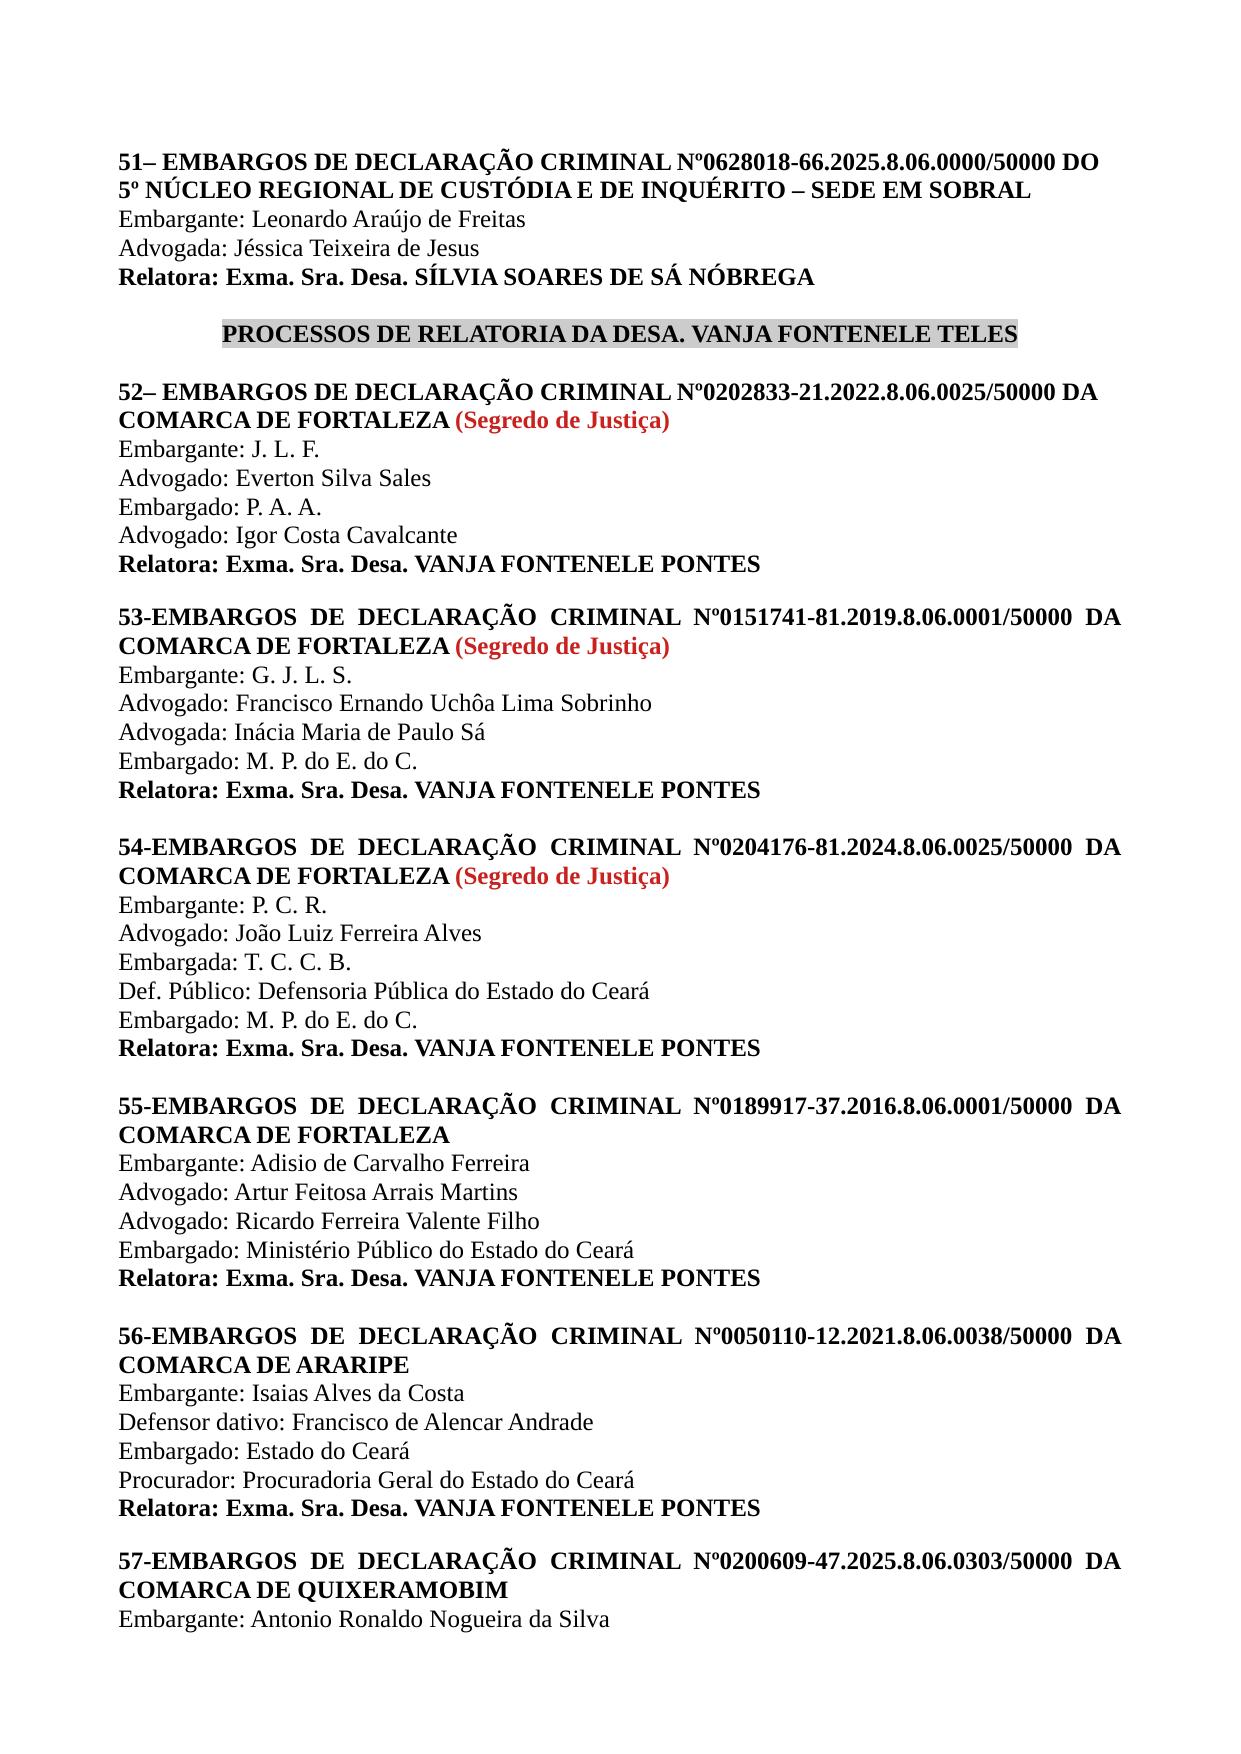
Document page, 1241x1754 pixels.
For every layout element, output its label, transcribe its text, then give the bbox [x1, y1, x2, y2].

text Embargado: M. P. do E. do C. [118, 746, 1122, 775]
text Embargante: G. J. L. S. [118, 660, 1122, 688]
text Advogado: Francisco Ernando Uchôa Lima Sobrinho [118, 688, 1122, 717]
text 57-EMBARGOS DE DECLARAÇÃO CRIMINAL Nº0200609-47.2025.8.06.0303/50000 DA COMARCA DE QUIXERAMOBIM [118, 1546, 1122, 1604]
text Relatora: Exma. Sra. Desa. VANJA FONTENELE PONTES [118, 1263, 1122, 1292]
text Advogado: Everton Silva Sales [118, 463, 1122, 492]
text Advogado: Artur Feitosa Arrais Martins [118, 1177, 1122, 1206]
text Defensor dativo: Francisco de Alencar Andrade [118, 1407, 1122, 1436]
text Embargada: T. C. C. B. [118, 947, 1122, 976]
text Relatora: Exma. Sra. Desa. VANJA FONTENELE PONTES [118, 1033, 1122, 1062]
text Embargante: Antonio Ronaldo Nogueira da Silva [118, 1604, 1122, 1632]
text Procurador: Procuradoria Geral do Estado do Ceará [118, 1465, 1122, 1493]
text Relatora: Exma. Sra. Desa. VANJA FONTENELE PONTES [118, 1493, 1122, 1522]
text Advogado: Igor Costa Cavalcante [118, 521, 1122, 549]
text Relatora: Exma. Sra. Desa. SÍLVIA SOARES DE SÁ NÓBREGA [118, 262, 1122, 291]
text PROCESSOS DE RELATORIA DA DESA. VANJA FONTENELE TELES [118, 319, 1122, 348]
text 52– EMBARGOS DE DECLARAÇÃO CRIMINAL Nº0202833-21.2022.8.06.0025/50000 DA COMARCA DE FORTALEZA (Segredo de Justiça) [118, 377, 1122, 434]
text Relatora: Exma. Sra. Desa. VANJA FONTENELE PONTES [118, 549, 1122, 578]
text Advogado: João Luiz Ferreira Alves [118, 918, 1122, 947]
text Relatora: Exma. Sra. Desa. VANJA FONTENELE PONTES [118, 775, 1122, 803]
text Embargado: M. P. do E. do C. [118, 1005, 1122, 1033]
text Advogada: Inácia Maria de Paulo Sá [118, 717, 1122, 746]
text Advogada: Jéssica Teixeira de Jesus [118, 233, 1122, 262]
text Embargante: P. C. R. [118, 890, 1122, 918]
text Embargante: Adisio de Carvalho Ferreira [118, 1148, 1122, 1177]
text 54-EMBARGOS DE DECLARAÇÃO CRIMINAL Nº0204176-81.2024.8.06.0025/50000 DA COMARCA DE FORTALEZA (Segredo de Justiça) [118, 832, 1122, 890]
text Embargado: Ministério Público do Estado do Ceará [118, 1235, 1122, 1263]
text Embargante: Leonardo Araújo de Freitas [118, 204, 1122, 233]
text Advogado: Ricardo Ferreira Valente Filho [118, 1206, 1122, 1235]
text Def. Público: Defensoria Pública do Estado do Ceará [118, 976, 1122, 1005]
text Embargante: J. L. F. [118, 434, 1122, 463]
text 56-EMBARGOS DE DECLARAÇÃO CRIMINAL Nº0050110-12.2021.8.06.0038/50000 DA COMARCA DE ARARIPE [118, 1321, 1122, 1378]
text Embargado: Estado do Ceará [118, 1436, 1122, 1465]
text Embargado: P. A. A. [118, 492, 1122, 521]
text 55-EMBARGOS DE DECLARAÇÃO CRIMINAL Nº0189917-37.2016.8.06.0001/50000 DA COMARCA DE FORTALEZA [118, 1091, 1122, 1148]
text 51– EMBARGOS DE DECLARAÇÃO CRIMINAL Nº0628018-66.2025.8.06.0000/50000 DO 5º NÚCLEO REGIONAL DE CUSTÓDIA E DE INQUÉRITO – SEDE EM SOBRAL [118, 147, 1122, 204]
text Embargante: Isaias Alves da Costa [118, 1378, 1122, 1407]
text 53-EMBARGOS DE DECLARAÇÃO CRIMINAL Nº0151741-81.2019.8.06.0001/50000 DA COMARCA DE FORTALEZA (Segredo de Justiça) [118, 602, 1122, 660]
